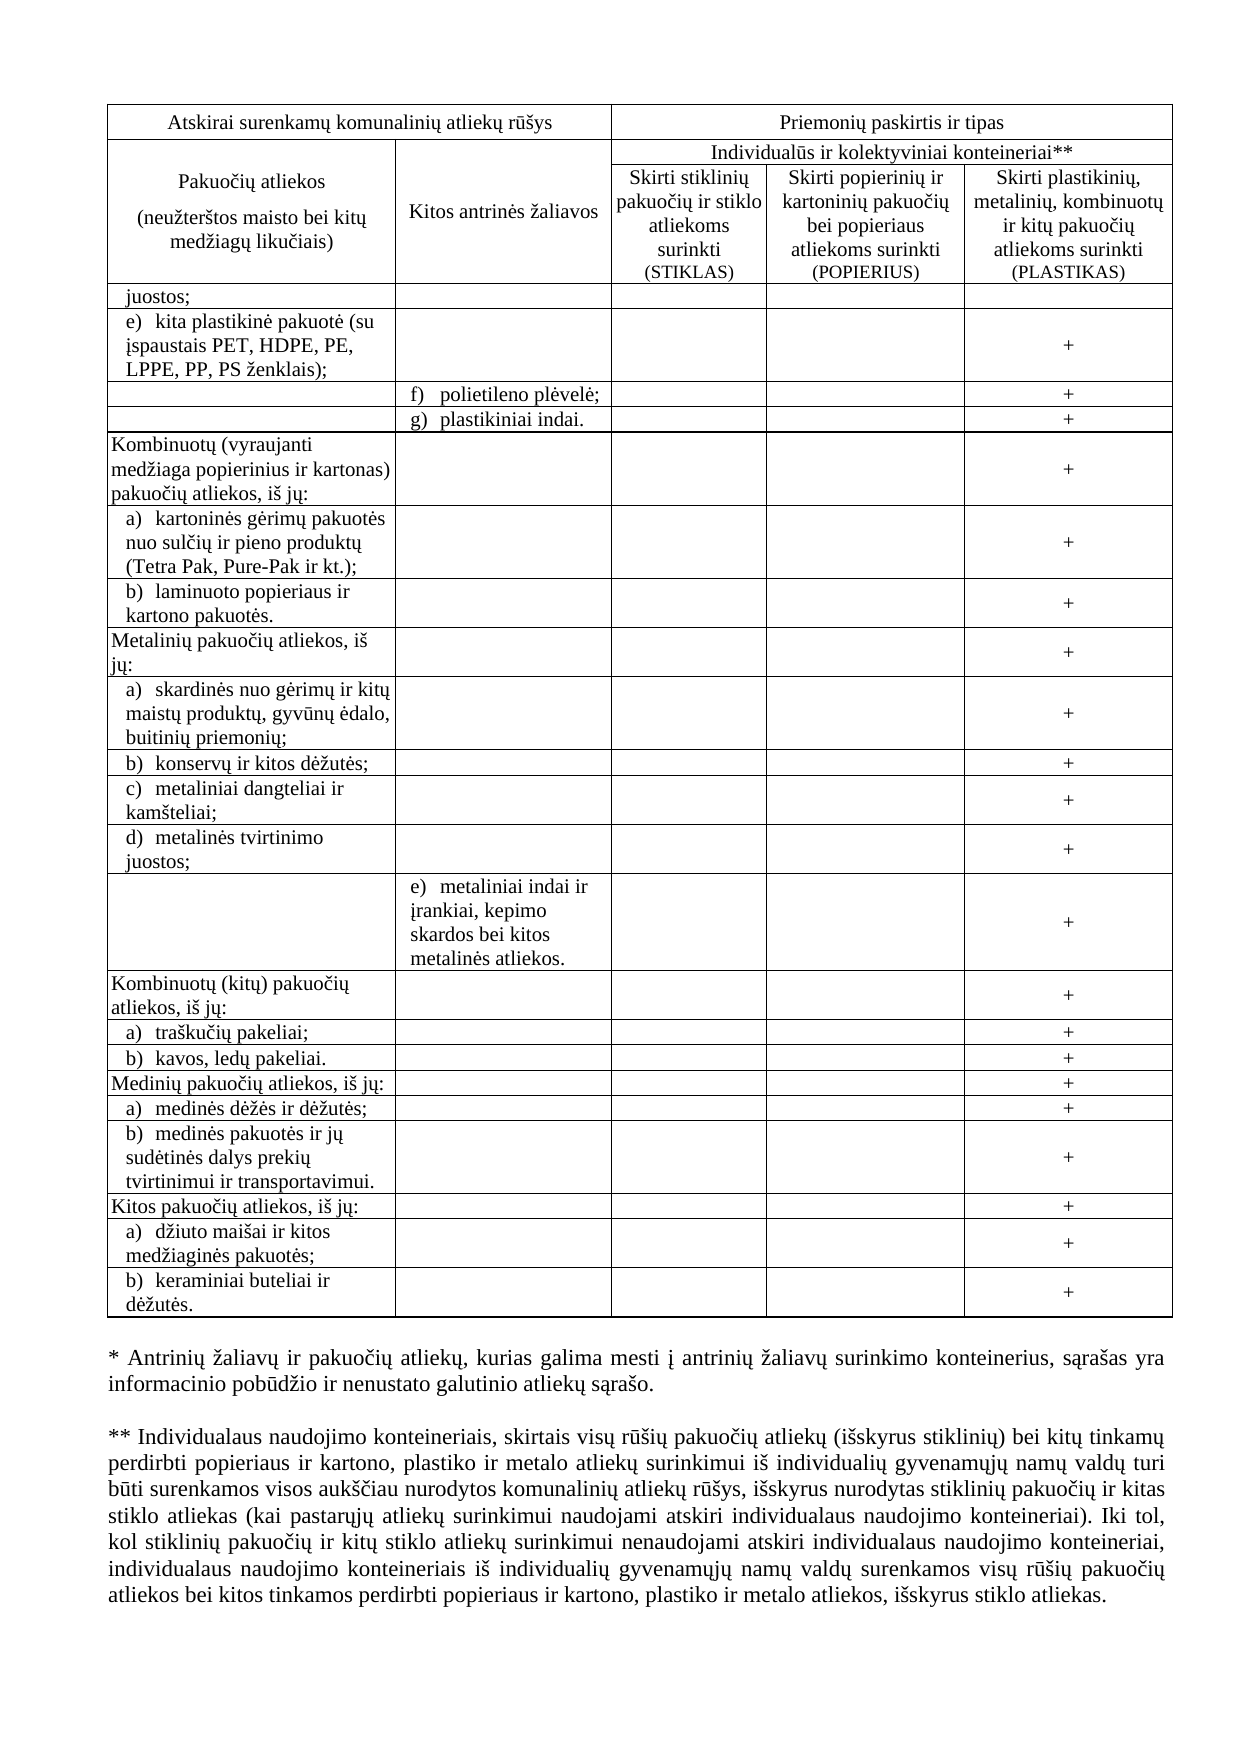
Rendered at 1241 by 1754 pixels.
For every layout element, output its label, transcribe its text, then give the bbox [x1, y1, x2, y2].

table_cell [396, 1096, 611, 1120]
table_cell Medinių pakuočių atliekos, iš jų: [108, 1071, 395, 1094]
table_cell [396, 506, 611, 578]
table_cell [965, 284, 1172, 308]
table_cell a) skardinės nuo gėrimų ir kitų maistų produktų, gyvūnų ėdalo, buitinių priemonių; [108, 677, 395, 749]
table_cell [612, 825, 766, 873]
table_cell [396, 433, 611, 504]
table_cell [396, 628, 611, 676]
table_cell [767, 1020, 964, 1044]
table_cell [767, 677, 964, 749]
table_header Atskirai surenkamų komunalinių atliekų rūšys [108, 105, 611, 139]
table_cell [767, 1219, 964, 1267]
table_cell Kombinuotų (kitų) pakuočių atliekos, iš jų: [108, 971, 395, 1019]
table_cell [767, 1045, 964, 1069]
table_cell [767, 971, 964, 1019]
table_cell + [965, 1096, 1172, 1120]
table_cell + [965, 382, 1172, 406]
table_cell + [965, 776, 1172, 824]
table_cell [767, 1121, 964, 1193]
table_cell [767, 1096, 964, 1120]
table_cell + [965, 506, 1172, 578]
table_cell [767, 1071, 964, 1094]
table_cell b) keraminiai buteliai ir dėžutės. [108, 1268, 395, 1316]
table_cell d) metalinės tvirtinimo juostos; [108, 825, 395, 873]
table_cell [396, 1219, 611, 1267]
table_cell [612, 874, 766, 970]
table_cell [767, 750, 964, 774]
table_cell Skirti popierinių ir kartoninių pakuočių bei popieriaus atliekoms surinkti (POPIERIUS) [767, 165, 964, 283]
table_cell [767, 284, 964, 308]
table_cell + [965, 1045, 1172, 1069]
table_cell + [965, 677, 1172, 749]
table_cell [767, 628, 964, 676]
table_cell + [965, 579, 1172, 627]
table_cell a) džiuto maišai ir kitos medžiaginės pakuotės; [108, 1219, 395, 1267]
table_cell Pakuočių atliekos (neužterštos maisto bei kitų medžiagų likučiais) [108, 140, 395, 283]
table_cell [396, 971, 611, 1019]
table_cell [396, 825, 611, 873]
table_cell + [965, 1268, 1172, 1316]
table_cell [396, 677, 611, 749]
table_cell [767, 825, 964, 873]
table_cell [108, 407, 395, 431]
table_cell [612, 579, 766, 627]
table_cell [767, 382, 964, 406]
table_cell [767, 433, 964, 504]
table_cell [767, 776, 964, 824]
table_cell [612, 433, 766, 504]
table_cell [767, 1268, 964, 1316]
table_cell [612, 971, 766, 1019]
table_cell [108, 874, 395, 970]
table_cell [612, 1194, 766, 1218]
table_cell [767, 579, 964, 627]
table_cell Individualūs ir kolektyviniai konteineriai** [612, 140, 1172, 164]
table_cell [612, 1121, 766, 1193]
table_cell + [965, 874, 1172, 970]
table_cell b) medinės pakuotės ir jų sudėtinės dalys prekių tvirtinimui ir transportavimui. [108, 1121, 395, 1193]
table_cell + [965, 407, 1172, 431]
table_cell [396, 1194, 611, 1218]
table_cell + [965, 628, 1172, 676]
table_cell f) polietileno plėvelė; [396, 382, 611, 406]
table_cell [396, 776, 611, 824]
table_cell + [965, 825, 1172, 873]
table_cell [767, 506, 964, 578]
table_cell [612, 750, 766, 774]
table_cell + [965, 1194, 1172, 1218]
table_cell [612, 309, 766, 381]
table_cell [612, 284, 766, 308]
table_cell [612, 1045, 766, 1069]
table_cell a) kartoninės gėrimų pakuotės nuo sulčių ir pieno produktų (Tetra Pak, Pure-Pak ir kt.); [108, 506, 395, 578]
table_cell [396, 284, 611, 308]
table_cell [612, 677, 766, 749]
table_cell + [965, 309, 1172, 381]
table_cell Skirti plastikinių, metalinių, kombinuotų ir kitų pakuočių atliekoms surinkti (PLASTIKAS) [965, 165, 1172, 283]
text ** Individualaus naudojimo konteineriais, skirtais visų rūšių pakuočių atliekų (išskyrus stiklinių) bei kitų tinkamų perdirbti popieriaus ir kartono, plastiko ir metalo atliekų surinkimui iš individualių gyvenamųjų namų valdų turi būti surenkamos visos aukščiau nurodytos komunalinių atliekų rūšys, išskyrus nurodytas stiklinių pakuočių ir kitas stiklo atliekas (kai pastarųjų atliekų surinkimui naudojami atskiri individualaus naudojimo konteineriai). Iki tol, kol stiklinių pakuočių ir kitų stiklo atliekų surinkimui nenaudojami atskiri individualaus naudojimo konteineriai, individualaus naudojimo konteineriais iš individualių gyvenamųjų namų valdų surenkamos visų rūšių pakuočių atliekos bei kitos tinkamos perdirbti popieriaus ir kartono, plastiko ir metalo atliekos, išskyrus stiklo atliekas. [108, 1423, 1167, 1607]
table_cell Skirti stiklinių pakuočių ir stiklo atliekoms surinkti (STIKLAS) [612, 165, 766, 283]
text * Antrinių žaliavų ir pakuočių atliekų, kurias galima mesti į antrinių žaliavų surinkimo konteinerius, sąrašas yra informacinio pobūdžio ir nenustato galutinio atliekų sąrašo. [108, 1344, 1167, 1396]
table_cell [396, 1045, 611, 1069]
table_cell [612, 628, 766, 676]
table_cell juostos; [108, 284, 395, 308]
table_cell Metalinių pakuočių atliekos, iš jų: [108, 628, 395, 676]
table_cell [396, 579, 611, 627]
table_cell [612, 506, 766, 578]
table_cell Kitos pakuočių atliekos, iš jų: [108, 1194, 395, 1218]
table_cell [767, 874, 964, 970]
table_cell [612, 1020, 766, 1044]
table_cell c) metaliniai dangteliai ir kamšteliai; [108, 776, 395, 824]
table_cell [396, 1121, 611, 1193]
table_cell + [965, 1071, 1172, 1094]
table_cell b) kavos, ledų pakeliai. [108, 1045, 395, 1069]
table_cell [612, 1071, 766, 1094]
table_cell [396, 309, 611, 381]
table_cell [396, 1268, 611, 1316]
table_cell [612, 407, 766, 431]
table_cell Kombinuotų (vyraujanti medžiaga popierinius ir kartonas) pakuočių atliekos, iš jų: [108, 433, 395, 504]
table_cell + [965, 971, 1172, 1019]
table_cell b) konservų ir kitos dėžutės; [108, 750, 395, 774]
table_cell [396, 1020, 611, 1044]
table_cell [108, 382, 395, 406]
table_cell + [965, 433, 1172, 504]
table_cell g) plastikiniai indai. [396, 407, 611, 431]
table_cell a) traškučių pakeliai; [108, 1020, 395, 1044]
table_cell + [965, 1020, 1172, 1044]
table_cell [612, 1219, 766, 1267]
table_cell [767, 407, 964, 431]
table_cell [612, 382, 766, 406]
table_cell e) metaliniai indai ir įrankiai, kepimo skardos bei kitos metalinės atliekos. [396, 874, 611, 970]
table_header Priemonių paskirtis ir tipas [612, 105, 1172, 139]
table_cell + [965, 750, 1172, 774]
table_cell Kitos antrinės žaliavos [396, 140, 611, 283]
table_cell [767, 1194, 964, 1218]
table_cell [612, 776, 766, 824]
table_cell [612, 1268, 766, 1316]
table_cell e) kita plastikinė pakuotė (su įspaustais PET, HDPE, PE, LPPE, PP, PS ženklais); [108, 309, 395, 381]
table_cell + [965, 1121, 1172, 1193]
table_cell + [965, 1219, 1172, 1267]
table_cell [612, 1096, 766, 1120]
table_cell [396, 1071, 611, 1094]
table_cell [767, 309, 964, 381]
table_cell [396, 750, 611, 774]
table_cell a) medinės dėžės ir dėžutės; [108, 1096, 395, 1120]
table_cell b) laminuoto popieriaus ir kartono pakuotės. [108, 579, 395, 627]
